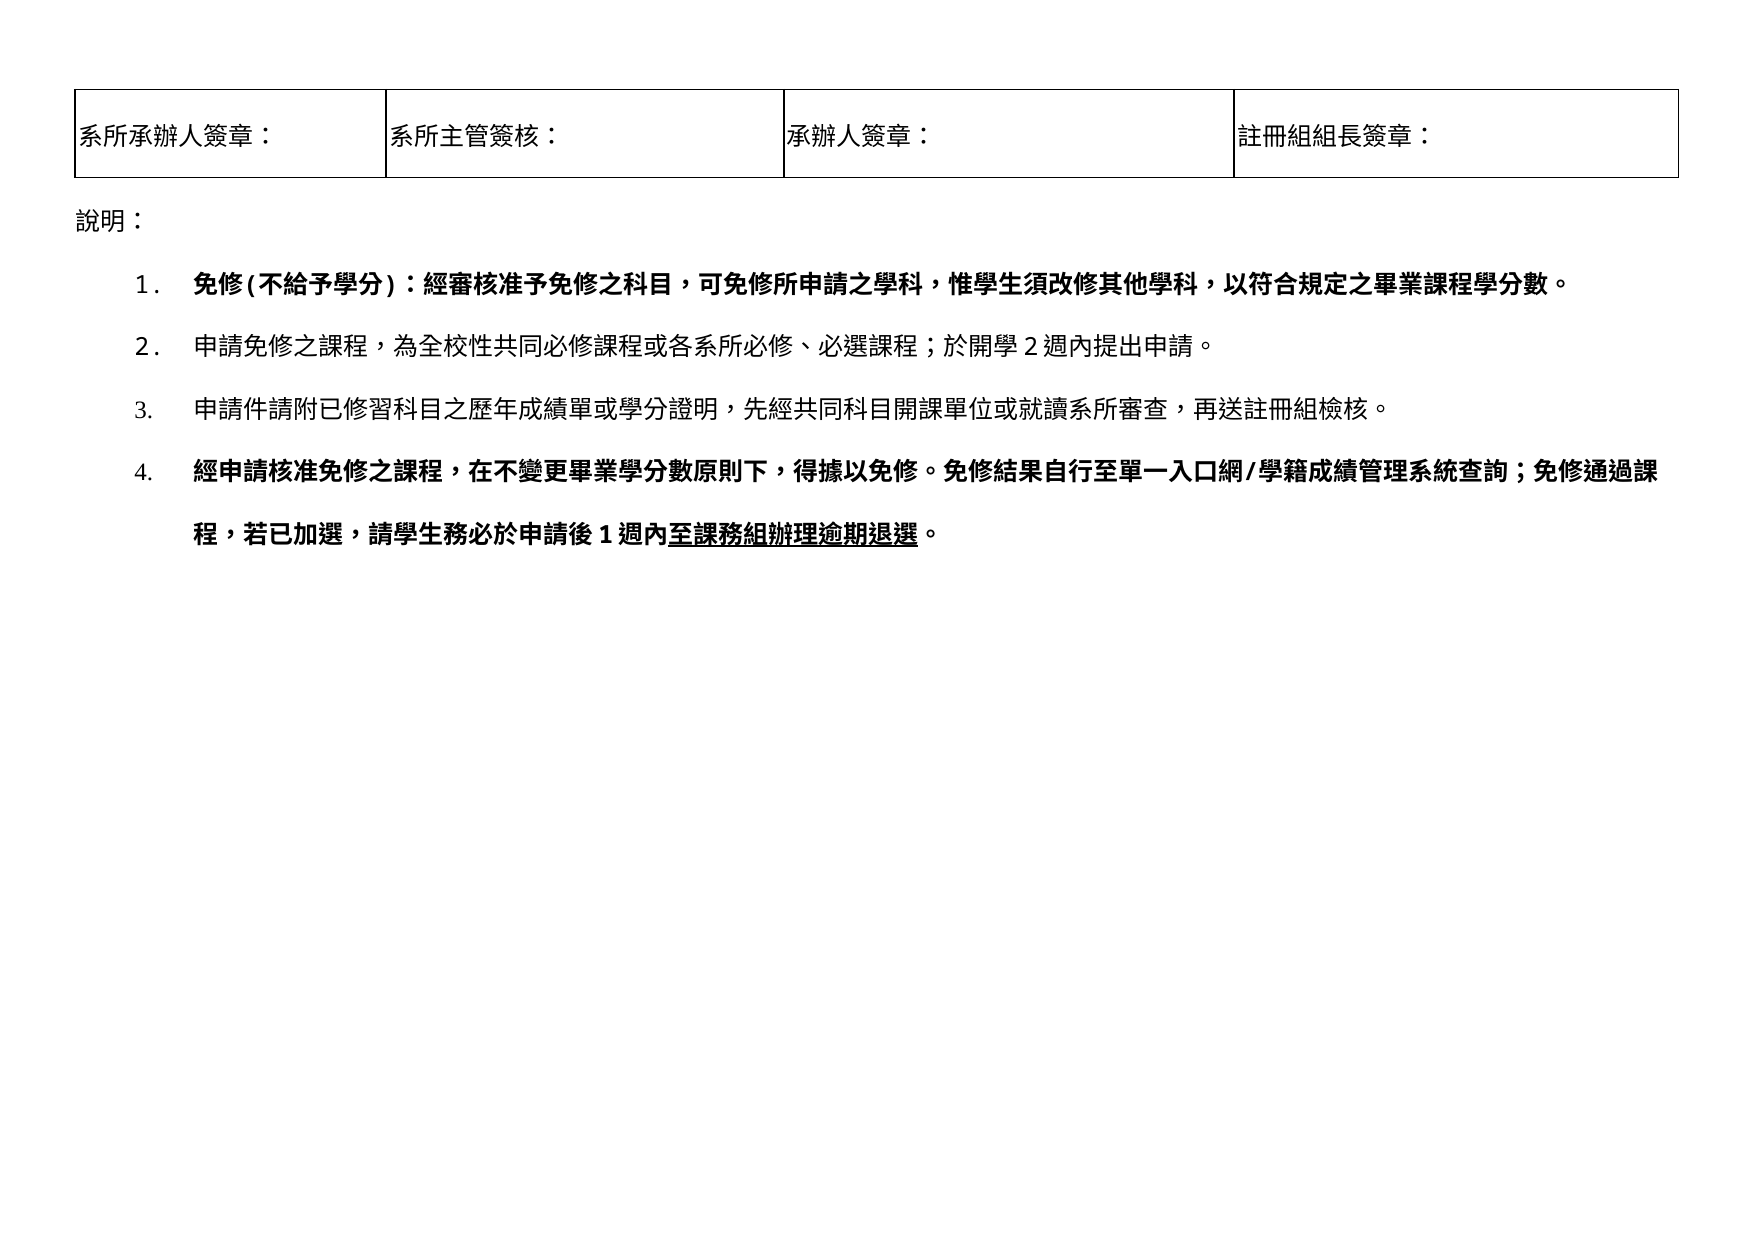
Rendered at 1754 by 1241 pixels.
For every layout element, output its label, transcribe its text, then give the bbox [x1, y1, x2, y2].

table_cell 系所主管簽核： [387, 90, 783, 177]
list 申請免修之課程，為全校性共同必修課程或各系所必修、必選課程；於開學2週內提出申請。 [134, 303, 1679, 366]
list 免修(不給予學分)：經審核准予免修之科目，可免修所申請之學科，惟學生須改修其他學科，以符合規定之畢業課程學分數。 [134, 241, 1679, 303]
table_cell 系所承辦人簽章： [76, 90, 385, 177]
list 申請件請附已修習科目之歷年成績單或學分證明，先經共同科目開課單位或就讀系所審查，再送註冊組檢核。 [134, 366, 1679, 428]
table_cell 註冊組組長簽章： [1235, 90, 1678, 177]
table_cell 承辦人簽章： [785, 90, 1233, 177]
list 經申請核准免修之課程，在不變更畢業學分數原則下，得據以免修。免修結果自行至單一入口網/學籍成績管理系統查詢；免修通過課程，若已加選，請學生務必於申請後1週內至課務組辦理逾期退選。 [134, 428, 1679, 553]
text 說明： [75, 178, 1679, 241]
